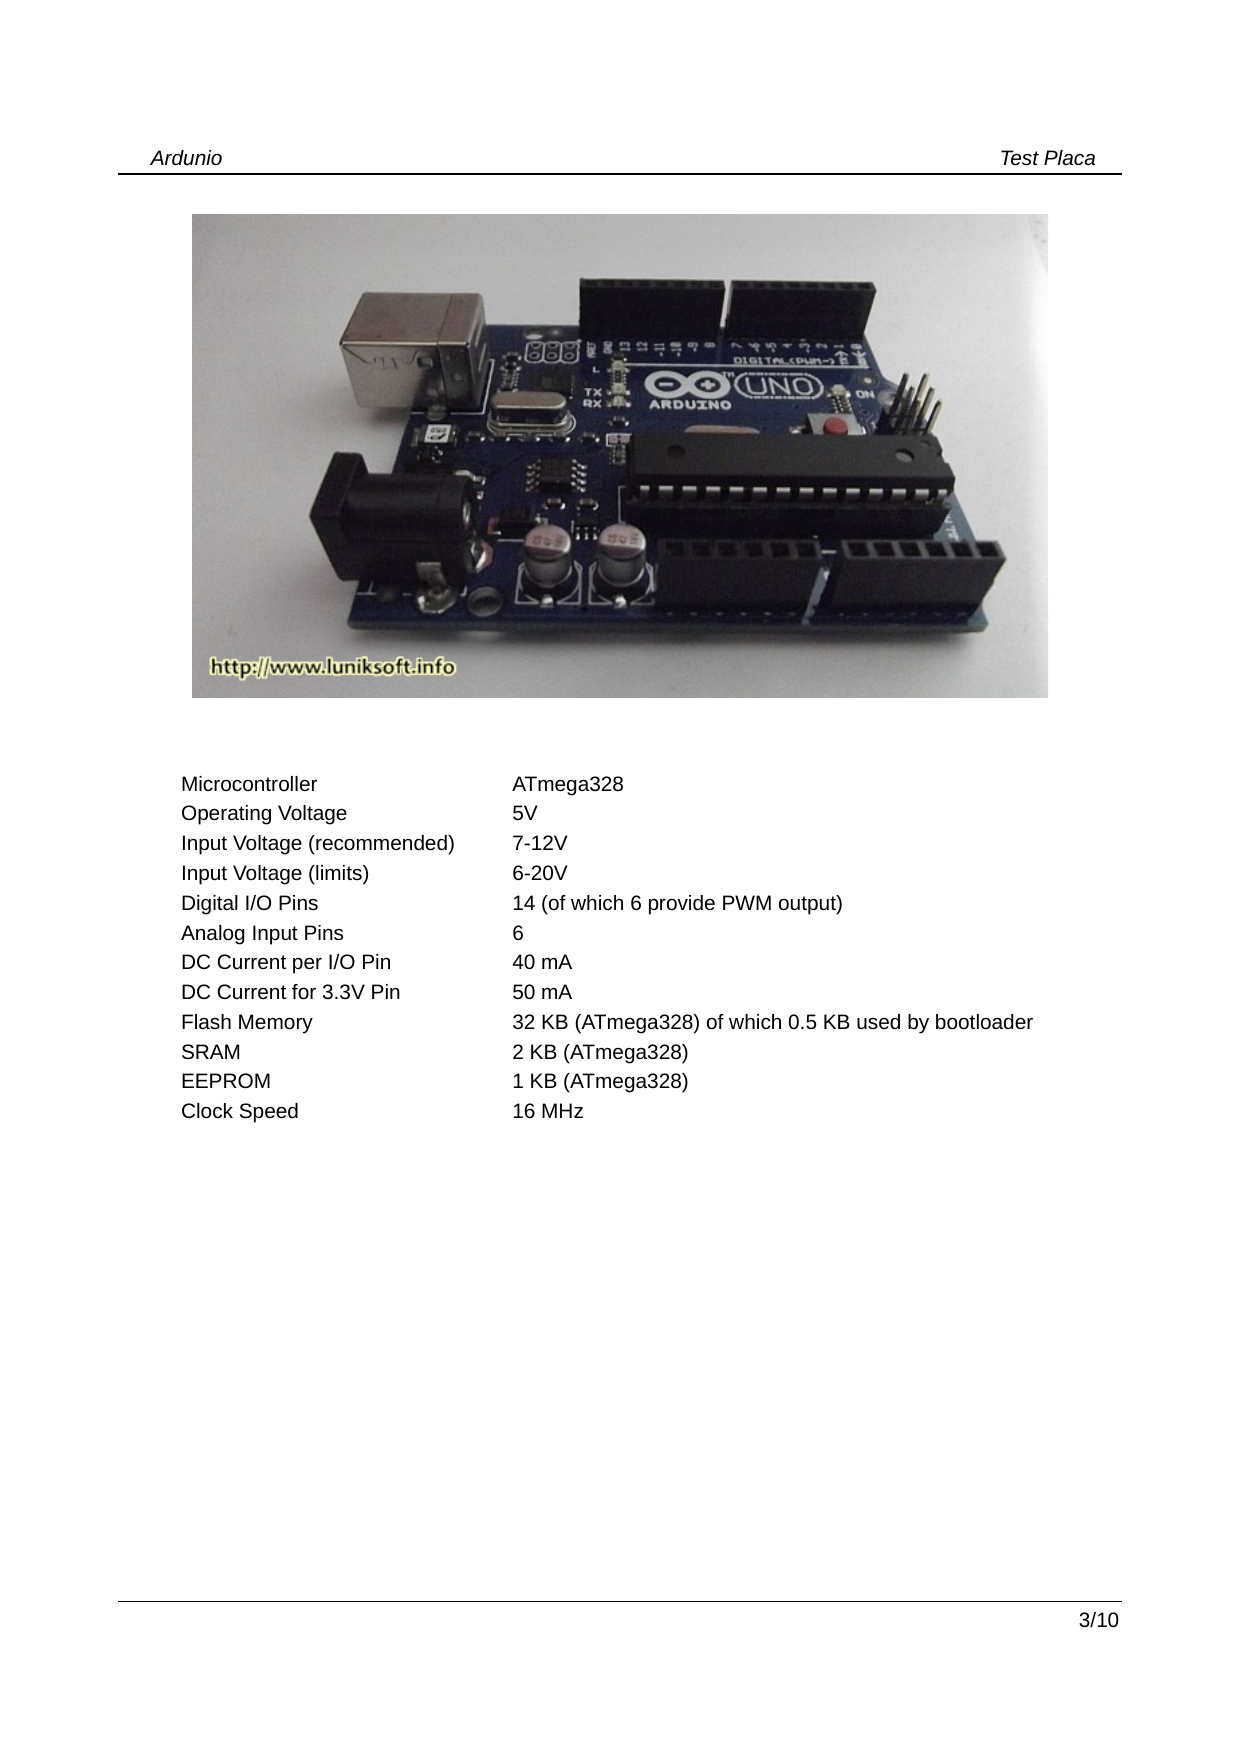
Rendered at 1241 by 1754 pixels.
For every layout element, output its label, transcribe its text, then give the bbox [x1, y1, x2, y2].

table_cell 16 MHz [480, 1096, 1080, 1126]
table_cell 6 [480, 918, 1080, 947]
table_cell 32 KB (ATmega328) of which 0.5 KB used by bootloader [480, 1007, 1080, 1037]
table_cell Input Voltage (recommended) [149, 828, 480, 858]
table_cell Digital I/O Pins [149, 888, 480, 917]
table_cell 14 (of which 6 provide PWM output) [480, 888, 1080, 917]
table_cell Clock Speed [149, 1096, 480, 1126]
table_cell DC Current per I/O Pin [149, 947, 480, 977]
table_cell Analog Input Pins [149, 918, 480, 947]
table_cell 40 mA [480, 947, 1080, 977]
table_cell Input Voltage (limits) [149, 858, 480, 888]
table_cell DC Current for 3.3V Pin [149, 977, 480, 1007]
table_cell EEPROM [149, 1066, 480, 1096]
table_header Microcontroller [149, 769, 480, 798]
table_cell Operating Voltage [149, 798, 480, 828]
table_header ATmega328 [480, 769, 1080, 798]
table_cell 50 mA [480, 977, 1080, 1007]
table_cell 2 KB (ATmega328) [480, 1037, 1080, 1066]
table_cell 1 KB (ATmega328) [480, 1066, 1080, 1096]
table_cell 6-20V [480, 858, 1080, 888]
table_cell SRAM [149, 1037, 480, 1066]
table_cell 5V [480, 798, 1080, 828]
picture [192, 214, 1049, 698]
table_cell 7-12V [480, 828, 1080, 858]
table_cell Flash Memory [149, 1007, 480, 1037]
